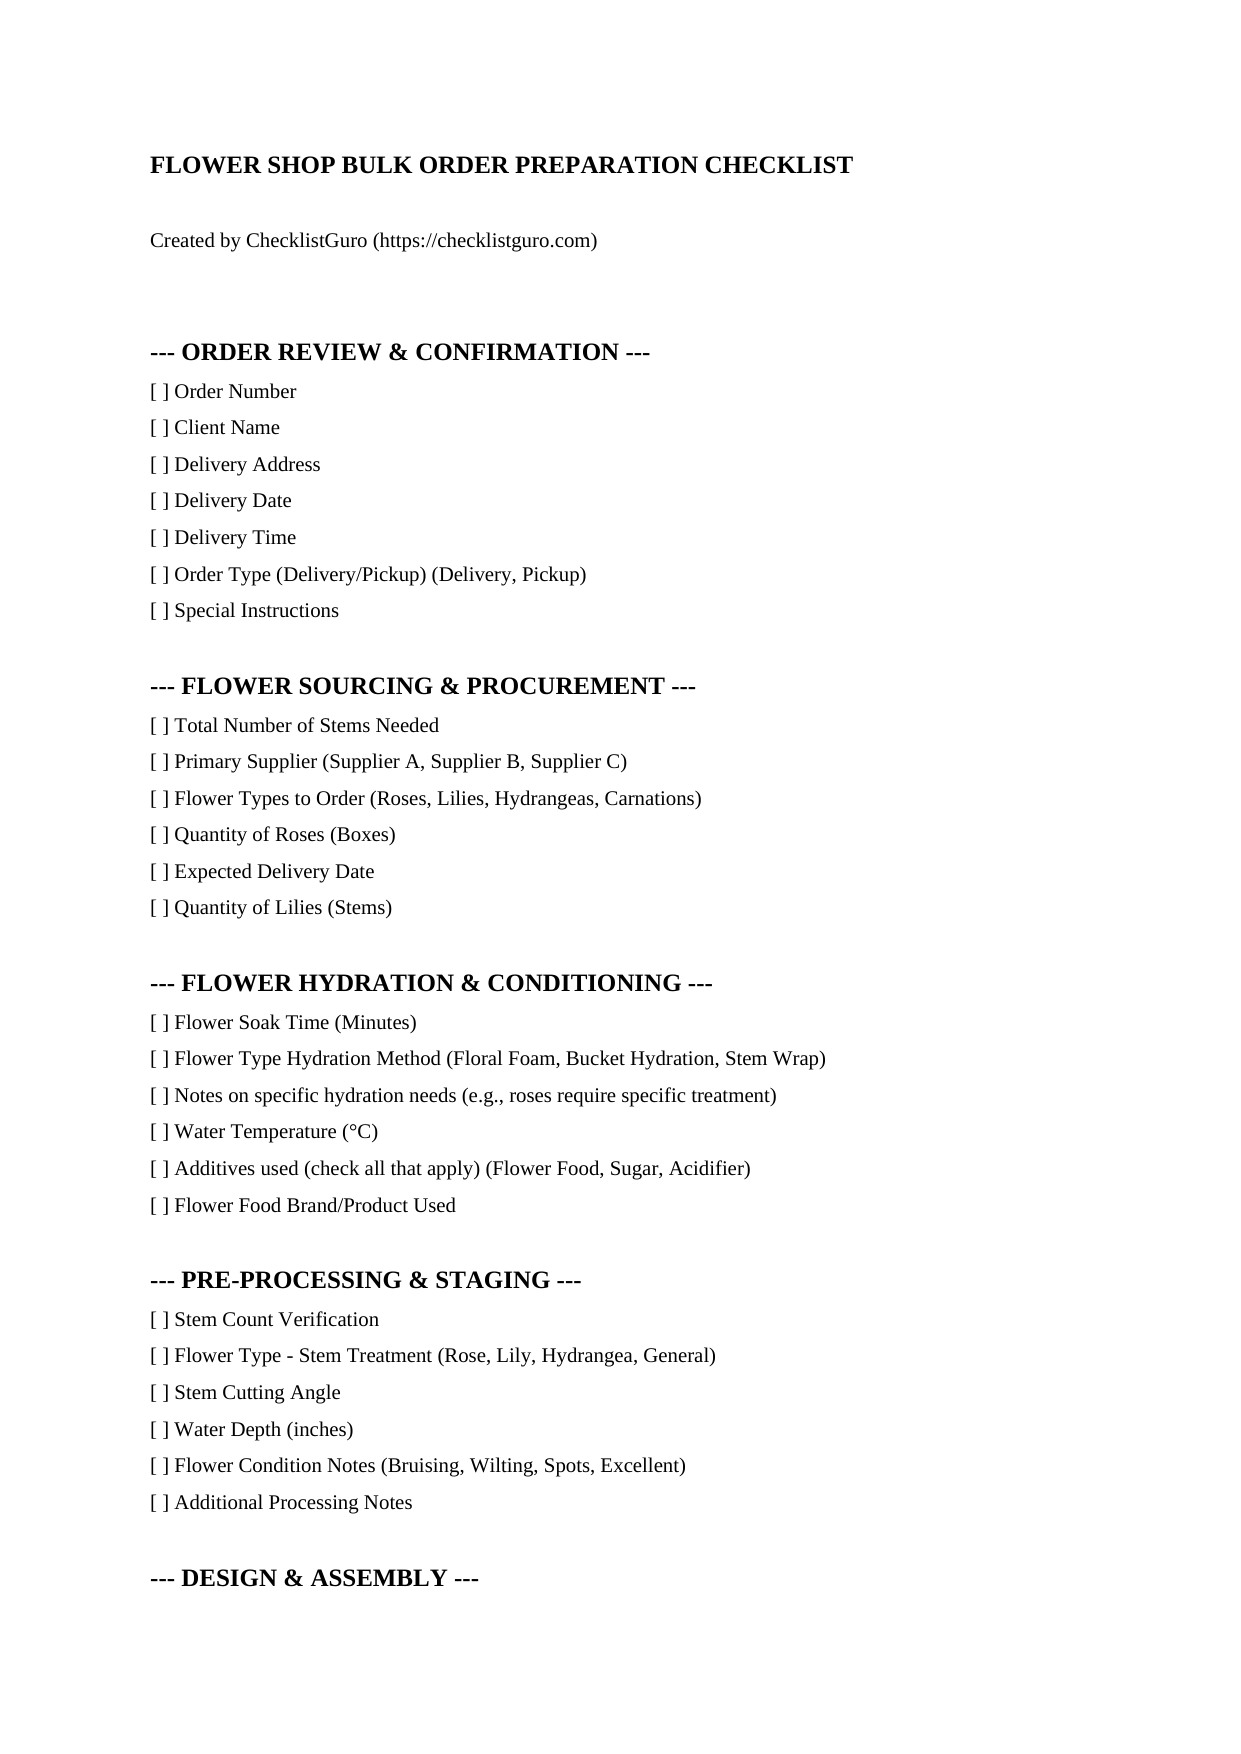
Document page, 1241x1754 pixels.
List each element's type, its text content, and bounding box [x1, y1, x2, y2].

text [ ] Flower Food Brand/Product Used [150, 1192, 1090, 1217]
text [ ] Additional Processing Notes [150, 1490, 1090, 1514]
text [ ] Additives used (check all that apply) (Flower Food, Sugar, Acidifier) [150, 1156, 1090, 1180]
text [ ] Expected Delivery Date [150, 859, 1090, 883]
text [ ] Quantity of Roses (Boxes) [150, 822, 1090, 846]
text [ ] Primary Supplier (Supplier A, Supplier B, Supplier C) [150, 749, 1090, 773]
text --- FLOWER SOURCING & PROCUREMENT --- [150, 671, 1090, 700]
text [ ] Flower Condition Notes (Bruising, Wilting, Spots, Excellent) [150, 1453, 1090, 1477]
text --- DESIGN & ASSEMBLY --- [150, 1563, 1090, 1592]
text [ ] Water Temperature (°C) [150, 1119, 1090, 1143]
text [ ] Water Depth (inches) [150, 1417, 1090, 1441]
text [ ] Delivery Time [150, 525, 1090, 549]
text [ ] Total Number of Stems Needed [150, 712, 1090, 737]
text [ ] Quantity of Lilies (Stems) [150, 895, 1090, 919]
text [ ] Flower Type - Stem Treatment (Rose, Lily, Hydrangea, General) [150, 1343, 1090, 1367]
text --- PRE-PROCESSING & STAGING --- [150, 1266, 1090, 1294]
text FLOWER SHOP BULK ORDER PREPARATION CHECKLIST [150, 150, 1090, 179]
text Created by ChecklistGuro (https://checklistguro.com) [150, 228, 1090, 252]
text [ ] Stem Cutting Angle [150, 1380, 1090, 1404]
text --- ORDER REVIEW & CONFIRMATION --- [150, 337, 1090, 366]
text --- FLOWER HYDRATION & CONDITIONING --- [150, 968, 1090, 997]
text [ ] Delivery Date [150, 488, 1090, 512]
text [ ] Stem Count Verification [150, 1307, 1090, 1331]
text [ ] Notes on specific hydration needs (e.g., roses require specific treatment) [150, 1083, 1090, 1107]
text [ ] Flower Types to Order (Roses, Lilies, Hydrangeas, Carnations) [150, 786, 1090, 810]
text [ ] Order Number [150, 379, 1090, 403]
text [ ] Delivery Address [150, 452, 1090, 476]
text [ ] Special Instructions [150, 598, 1090, 622]
text [ ] Client Name [150, 415, 1090, 439]
text [ ] Order Type (Delivery/Pickup) (Delivery, Pickup) [150, 562, 1090, 586]
text [ ] Flower Soak Time (Minutes) [150, 1010, 1090, 1034]
text [ ] Flower Type Hydration Method (Floral Foam, Bucket Hydration, Stem Wrap) [150, 1046, 1090, 1070]
